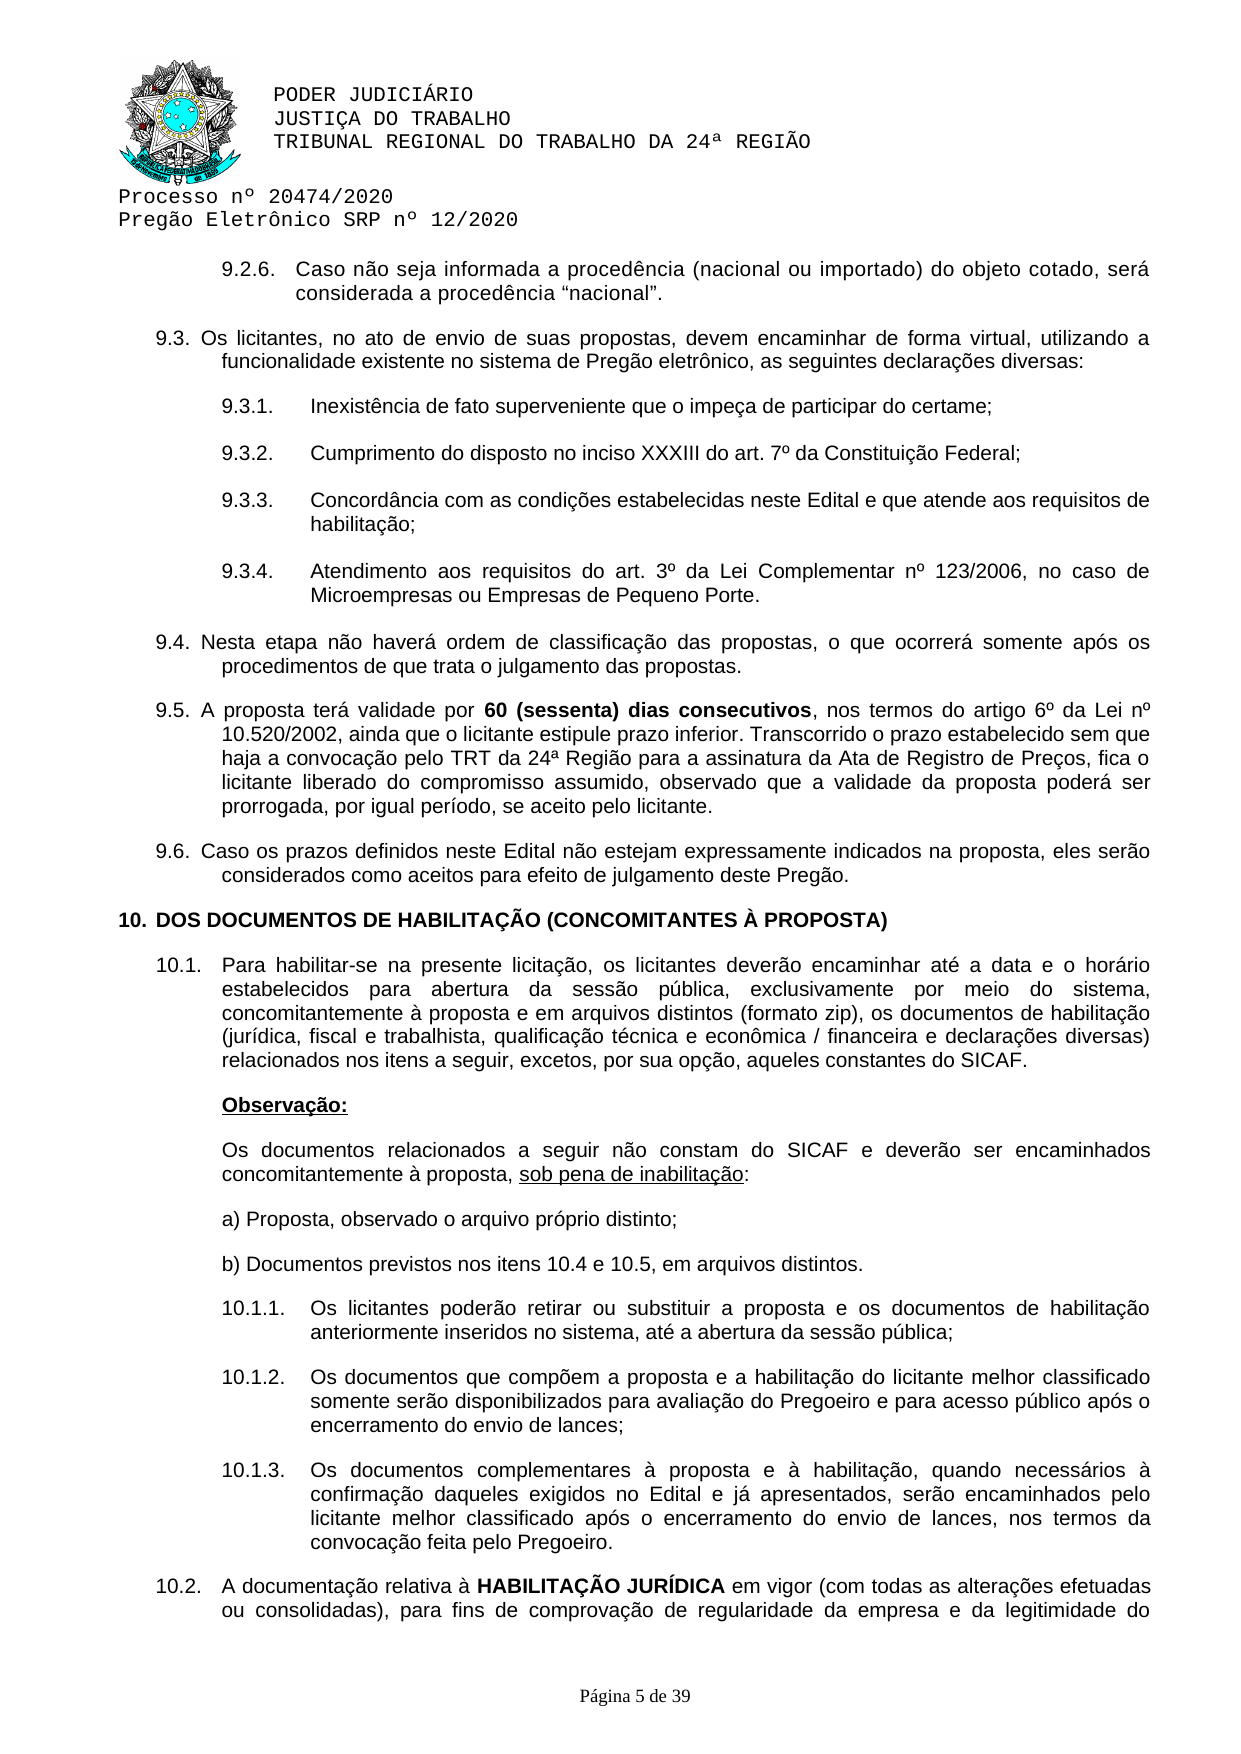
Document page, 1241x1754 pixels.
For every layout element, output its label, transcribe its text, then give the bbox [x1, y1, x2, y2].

list Cumprimento do disposto no inciso XXXIII do art. 7º da Constituição Federal; [221, 441, 1152, 465]
text Observação: [222, 1093, 1152, 1117]
list Inexistência de fato superveniente que o impeça de participar do certame; [221, 394, 1152, 418]
list Os documentos que compõem a proposta e a habilitação do licitante melhor classificado somente serão disponibilizados para avaliação do Pregoeiro e para acesso público após o encerramento do envio de lances; [221, 1365, 1152, 1437]
list Caso os prazos definidos neste Edital não estejam expressamente indicados na proposta, eles serão considerados como aceitos para efeito de julgamento deste Pregão. [155, 839, 1152, 887]
list Nesta etapa não haverá ordem de classificação das propostas, o que ocorrerá somente após os procedimentos de que trata o julgamento das propostas. [155, 629, 1152, 677]
list A documentação relativa à HABILITAÇÃO JURÍDICA em vigor (com todas as alterações efetuadas ou consolidadas), para fins de comprovação de regularidade da empresa e da legitimidade do [155, 1574, 1152, 1622]
picture [118, 59, 243, 186]
list Os licitantes poderão retirar ou substituir a proposta e os documentos de habilitação anteriormente inseridos no sistema, até a abertura da sessão pública; [221, 1296, 1152, 1344]
text Os documentos relacionados a seguir não constam do SICAF e deverão ser encaminhados concomitantemente à proposta, sob pena de inabilitação: [222, 1138, 1152, 1186]
list Caso não seja informada a procedência (nacional ou importado) do objeto cotado, será considerada a procedência “nacional”. [221, 257, 1152, 304]
list DOS DOCUMENTOS DE HABILITAÇÃO (CONCOMITANTES À PROPOSTA) [118, 908, 1152, 932]
list Para habilitar-se na presente licitação, os licitantes deverão encaminhar até a data e o horário estabelecidos para abertura da sessão pública, exclusivamente por meio do sistema, concomitantemente à proposta e em arquivos distintos (formato zip), os documentos de habilitação (jurídica, fiscal e trabalhista, qualificação técnica e econômica / financeira e declarações diversas) relacionados nos itens a seguir, excetos, por sua opção, aqueles constantes do SICAF. [156, 952, 1152, 1072]
list Concordância com as condições estabelecidas neste Edital e que atende aos requisitos de habilitação; [221, 488, 1152, 536]
list Atendimento aos requisitos do art. 3º da Lei Complementar nº 123/2006, no caso de Microempresas ou Empresas de Pequeno Porte. [221, 559, 1152, 607]
list A proposta terá validade por 60 (sessenta) dias consecutivos, nos termos do artigo 6º da Lei nº 10.520/2002, ainda que o licitante estipule prazo inferior. Transcorrido o prazo estabelecido sem que haja a convocação pelo TRT da 24ª Região para a assinatura da Ata de Registro de Preços, fica o licitante liberado do compromisso assumido, observado que a validade da proposta poderá ser prorrogada, por igual período, se aceito pelo licitante. [155, 698, 1152, 818]
list Os documentos complementares à proposta e à habilitação, quando necessários à confirmação daqueles exigidos no Edital e já apresentados, serão encaminhados pelo licitante melhor classificado após o encerramento do envio de lances, nos termos da convocação feita pelo Pregoeiro. [221, 1458, 1152, 1553]
text b) Documentos previstos nos itens 10.4 e 10.5, em arquivos distintos. [222, 1251, 1152, 1275]
text a) Proposta, observado o arquivo próprio distinto; [222, 1207, 1152, 1231]
list Os licitantes, no ato de envio de suas propostas, devem encaminhar de forma virtual, utilizando a funcionalidade existente no sistema de Pregão eletrônico, as seguintes declarações diversas: [155, 325, 1152, 373]
